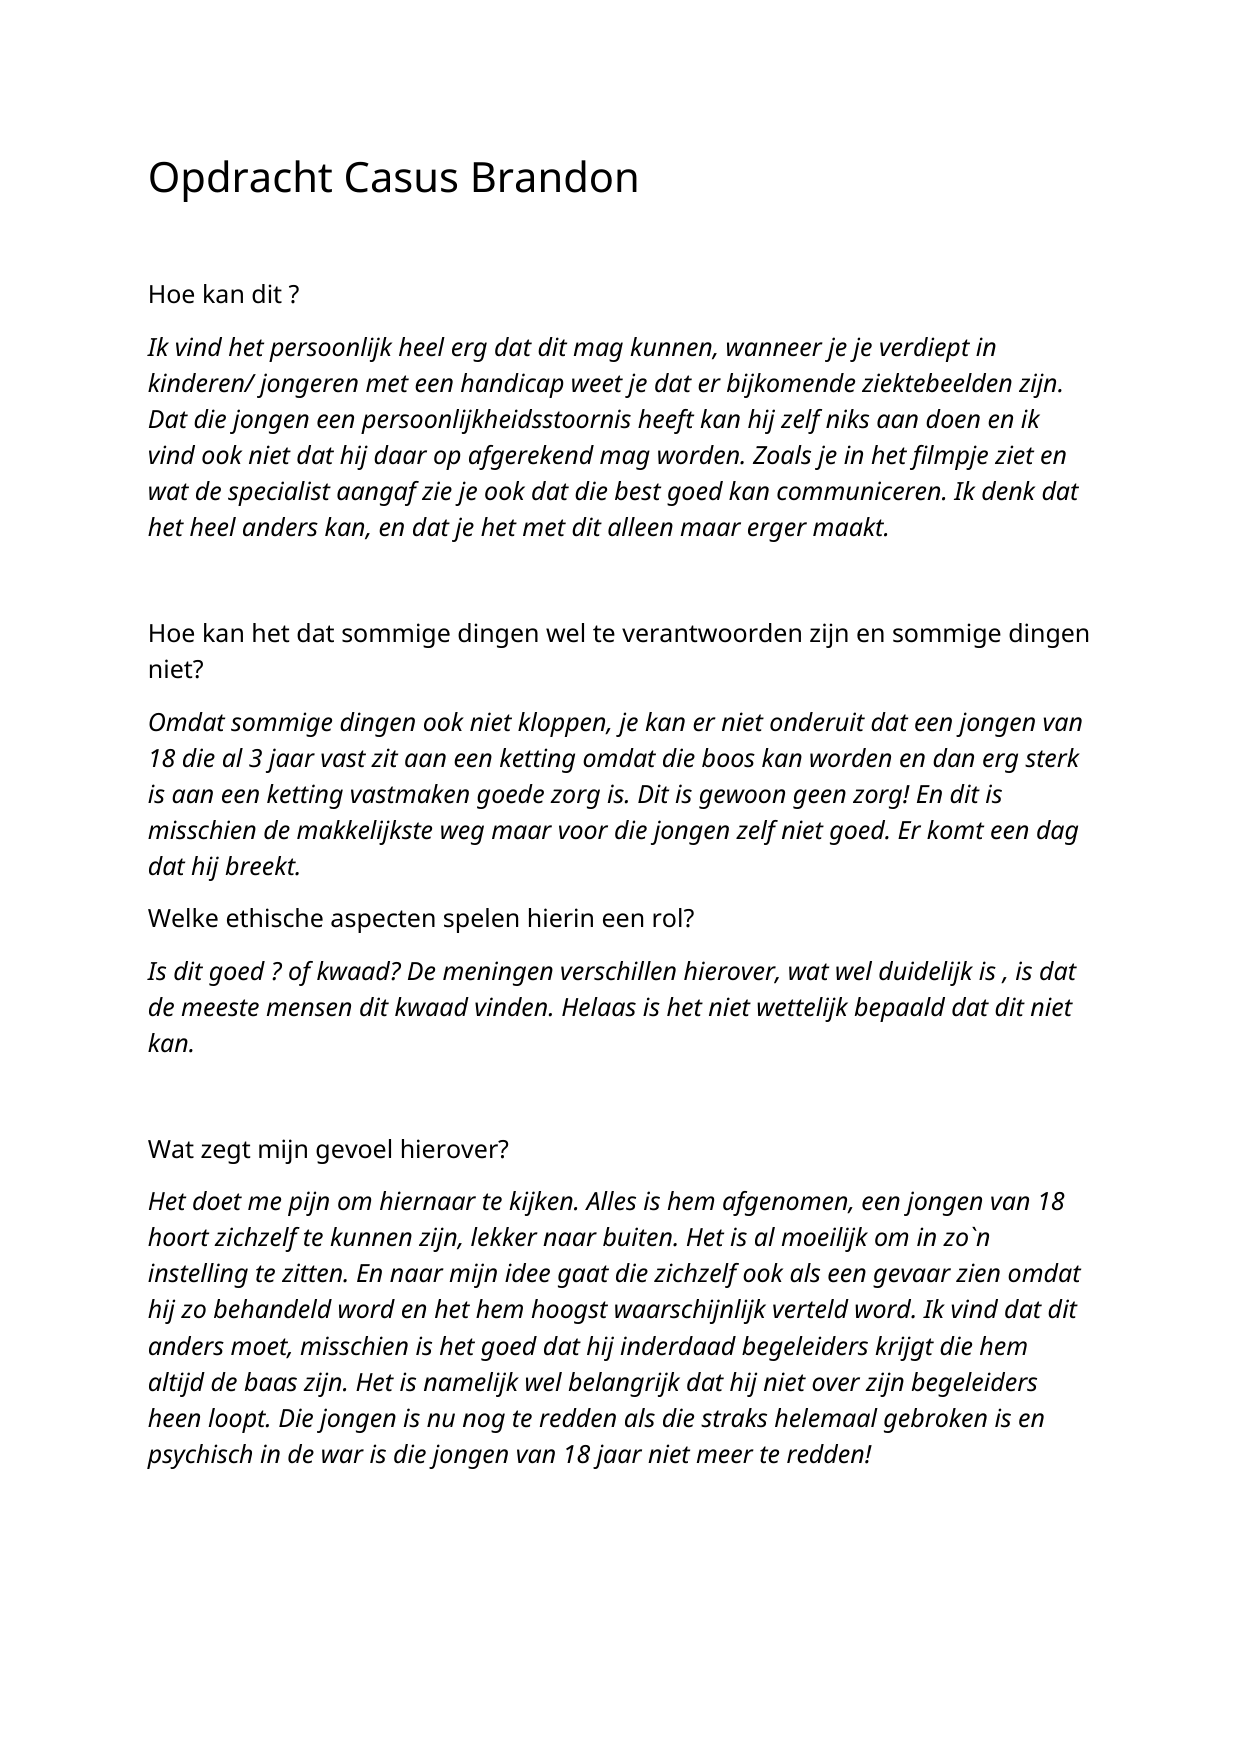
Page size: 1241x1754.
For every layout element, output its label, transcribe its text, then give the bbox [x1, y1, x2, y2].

text Is dit goed ? of kwaad? De meningen verschillen hierover, wat wel duidelijk is , is dat de meeste mensen dit kwaad vinden. Helaas is het niet wettelijk bepaald dat dit niet kan. [148, 954, 1093, 1060]
text Hoe kan dit ? [148, 277, 1093, 311]
text Wat zegt mijn gevoel hierover? [148, 1131, 1093, 1165]
text Welke ethische aspecten spelen hierin een rol? [148, 901, 1093, 935]
text Hoe kan het dat sommige dingen wel te verantwoorden zijn en sommige dingen niet? [148, 615, 1093, 686]
text Ik vind het persoonlijk heel erg dat dit mag kunnen, wanneer je je verdiept in kinderen/ jongeren met een handicap weet je dat er bijkomende ziektebeelden zijn. Dat die jongen een persoonlijkheidsstoornis heeft kan hij zelf niks aan doen en ik vind ook niet dat hij daar op afgerekend mag worden. Zoals je in het filmpje ziet en wat de specialist aangaf zie je ook dat die best goed kan communiceren. Ik denk dat het heel anders kan, en dat je het met dit alleen maar erger maakt. [148, 330, 1093, 544]
text Omdat sommige dingen ook niet kloppen, je kan er niet onderuit dat een jongen van 18 die al 3 jaar vast zit aan een ketting omdat die boos kan worden en dan erg sterk is aan een ketting vastmaken goede zorg is. Dit is gewoon geen zorg! En dit is misschien de makkelijkste weg maar voor die jongen zelf niet goed. Er komt een dag dat hij breekt. [148, 704, 1093, 882]
text Het doet me pijn om hiernaar te kijken. Alles is hem afgenomen, een jongen van 18 hoort zichzelf te kunnen zijn, lekker naar buiten. Het is al moeilijk om in zo`n instelling te zitten. En naar mijn idee gaat die zichzelf ook als een gevaar zien omdat hij zo behandeld word en het hem hoogst waarschijnlijk verteld word. Ik vind dat dit anders moet, misschien is het goed dat hij inderdaad begeleiders krijgt die hem altijd de baas zijn. Het is namelijk wel belangrijk dat hij niet over zijn begeleiders heen loopt. Die jongen is nu nog te redden als die straks helemaal gebroken is en psychisch in de war is die jongen van 18 jaar niet meer te redden! [148, 1184, 1093, 1470]
text Opdracht Casus Brandon [148, 148, 1093, 204]
